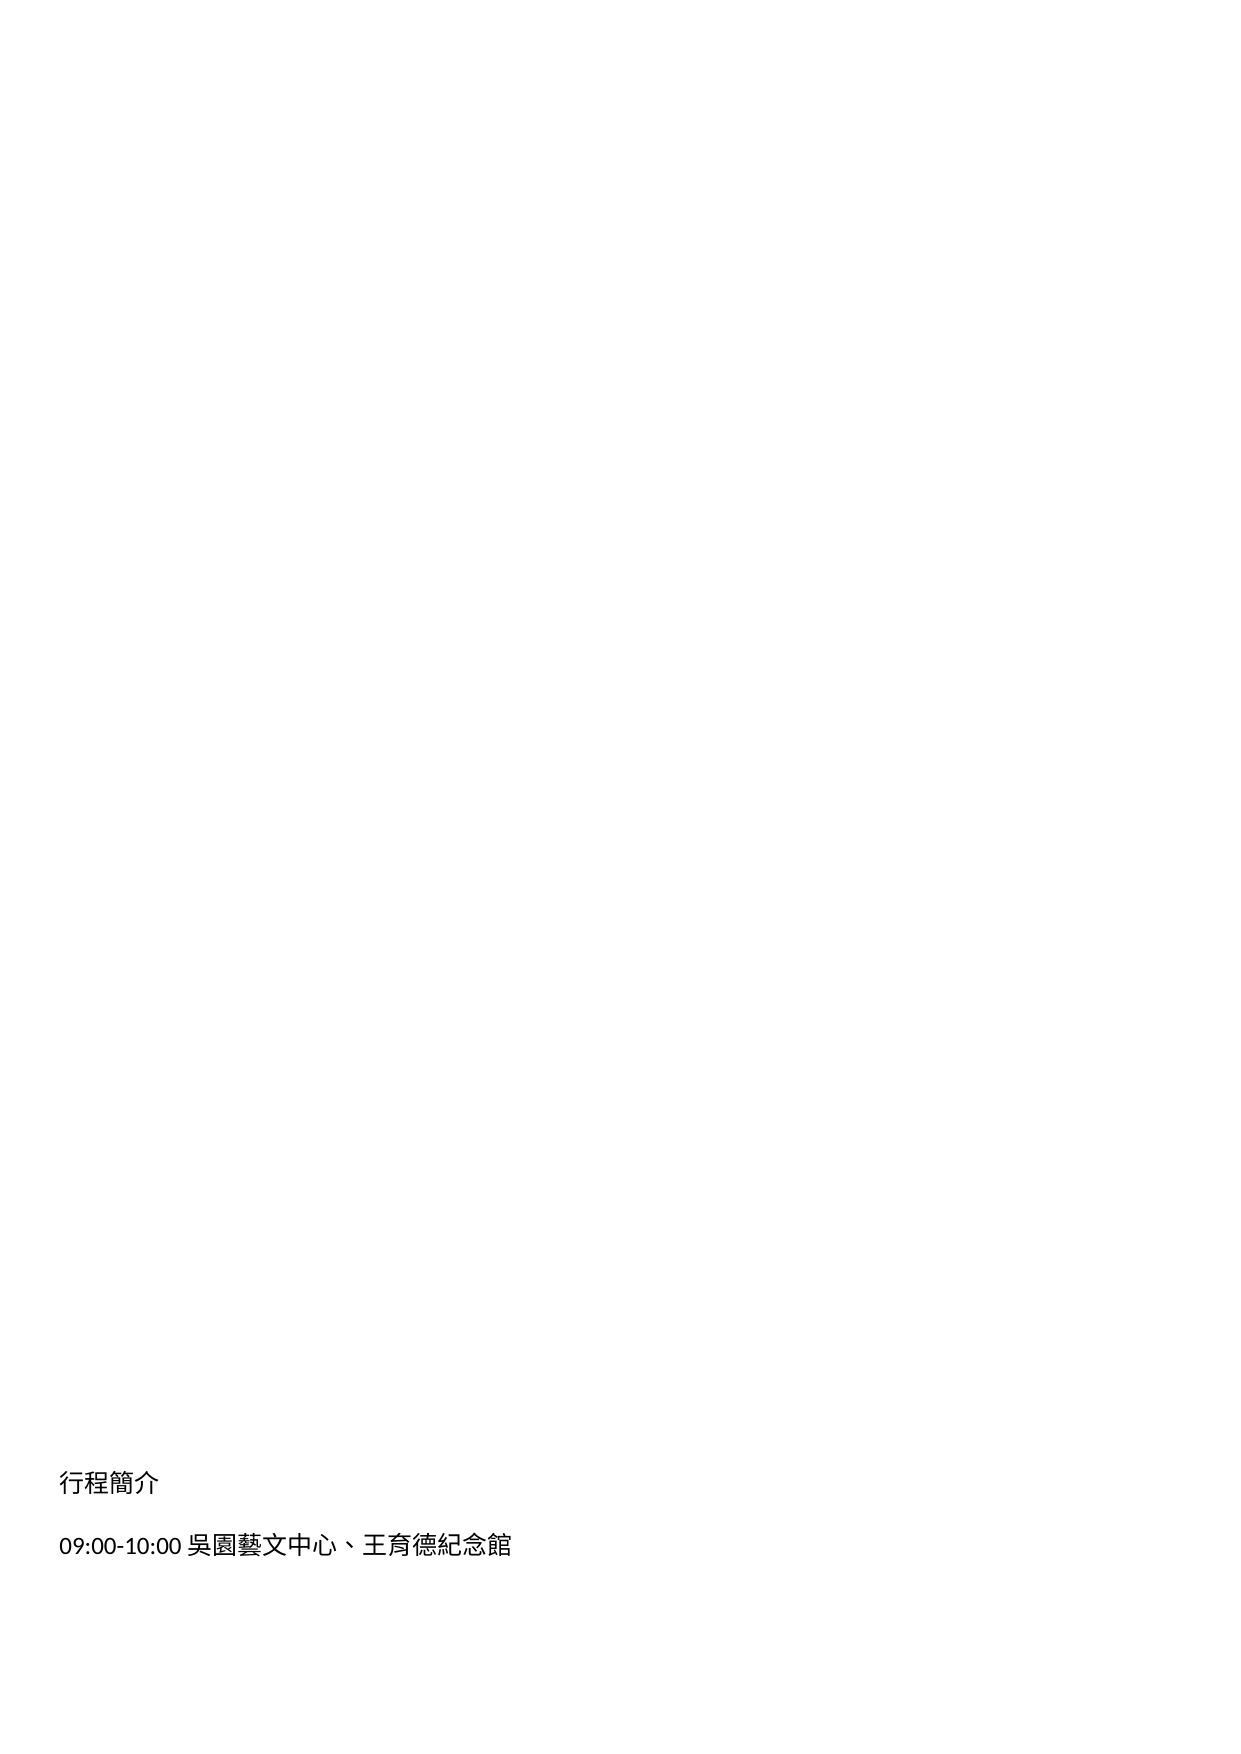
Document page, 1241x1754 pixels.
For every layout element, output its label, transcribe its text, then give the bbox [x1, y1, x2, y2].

text 行程簡介 [59, 1439, 1181, 1502]
text 09:00-10:00 吳園藝文中心、王育德紀念館 [59, 1502, 1181, 1564]
